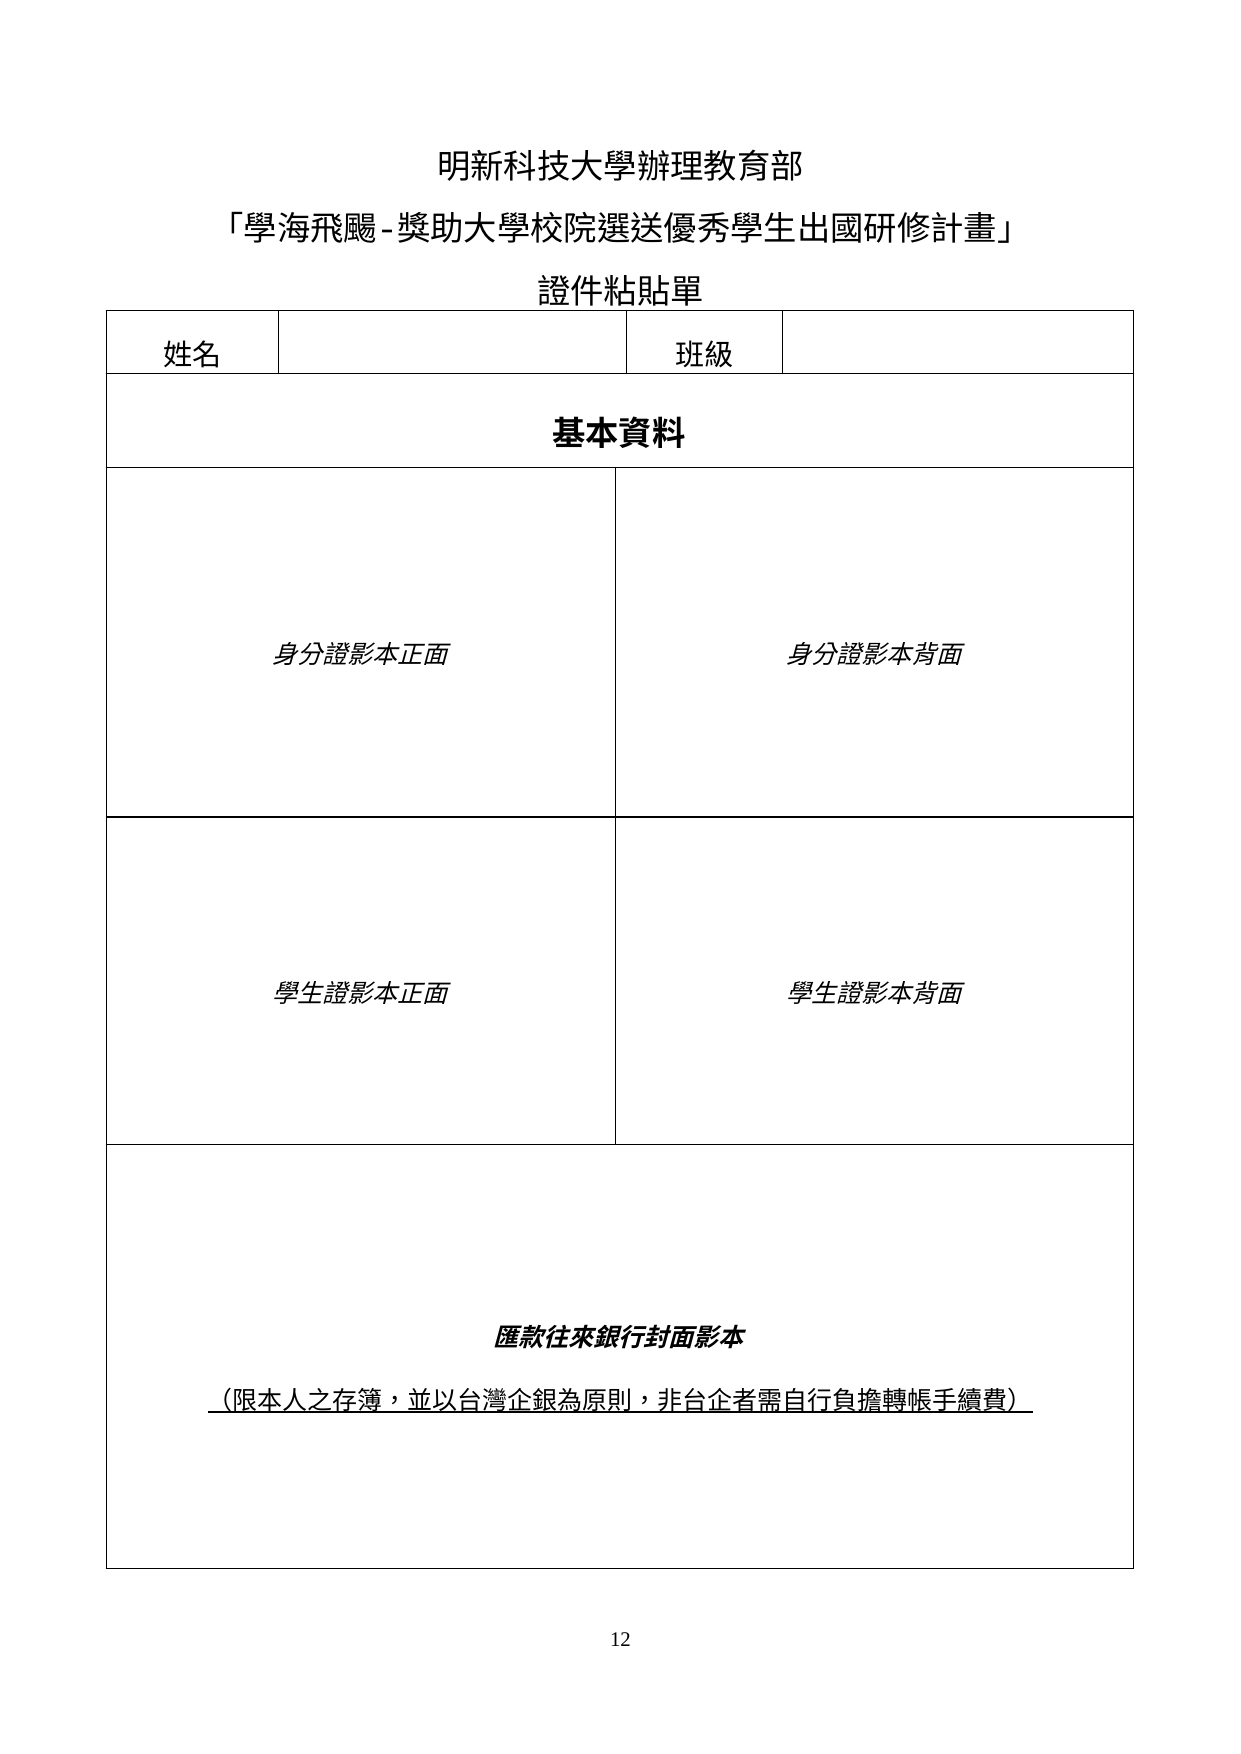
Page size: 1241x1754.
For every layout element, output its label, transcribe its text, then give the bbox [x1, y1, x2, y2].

table_cell 學生證影本正面 [107, 818, 615, 1144]
table_cell 身分證影本背面 [616, 468, 1133, 816]
text 「學海飛颺-獎助大學校院選送優秀學生出國研修計畫」 [148, 185, 1092, 247]
table_header [783, 311, 1133, 373]
table_header 姓名 [107, 311, 278, 373]
table_cell 身分證影本正面 [107, 468, 615, 816]
table_header 班級 [627, 311, 782, 373]
text 證件粘貼單 [148, 247, 1092, 310]
table_header [279, 311, 626, 373]
table_cell 學生證影本背面 [616, 818, 1133, 1144]
text 明新科技大學辦理教育部 [148, 122, 1092, 185]
table_cell 匯款往來銀行封面影本 （限本人之存簿，並以台灣企銀為原則，非台企者需自行負擔轉帳手續費） [107, 1145, 1133, 1568]
table_cell 基本資料 [107, 374, 1133, 467]
